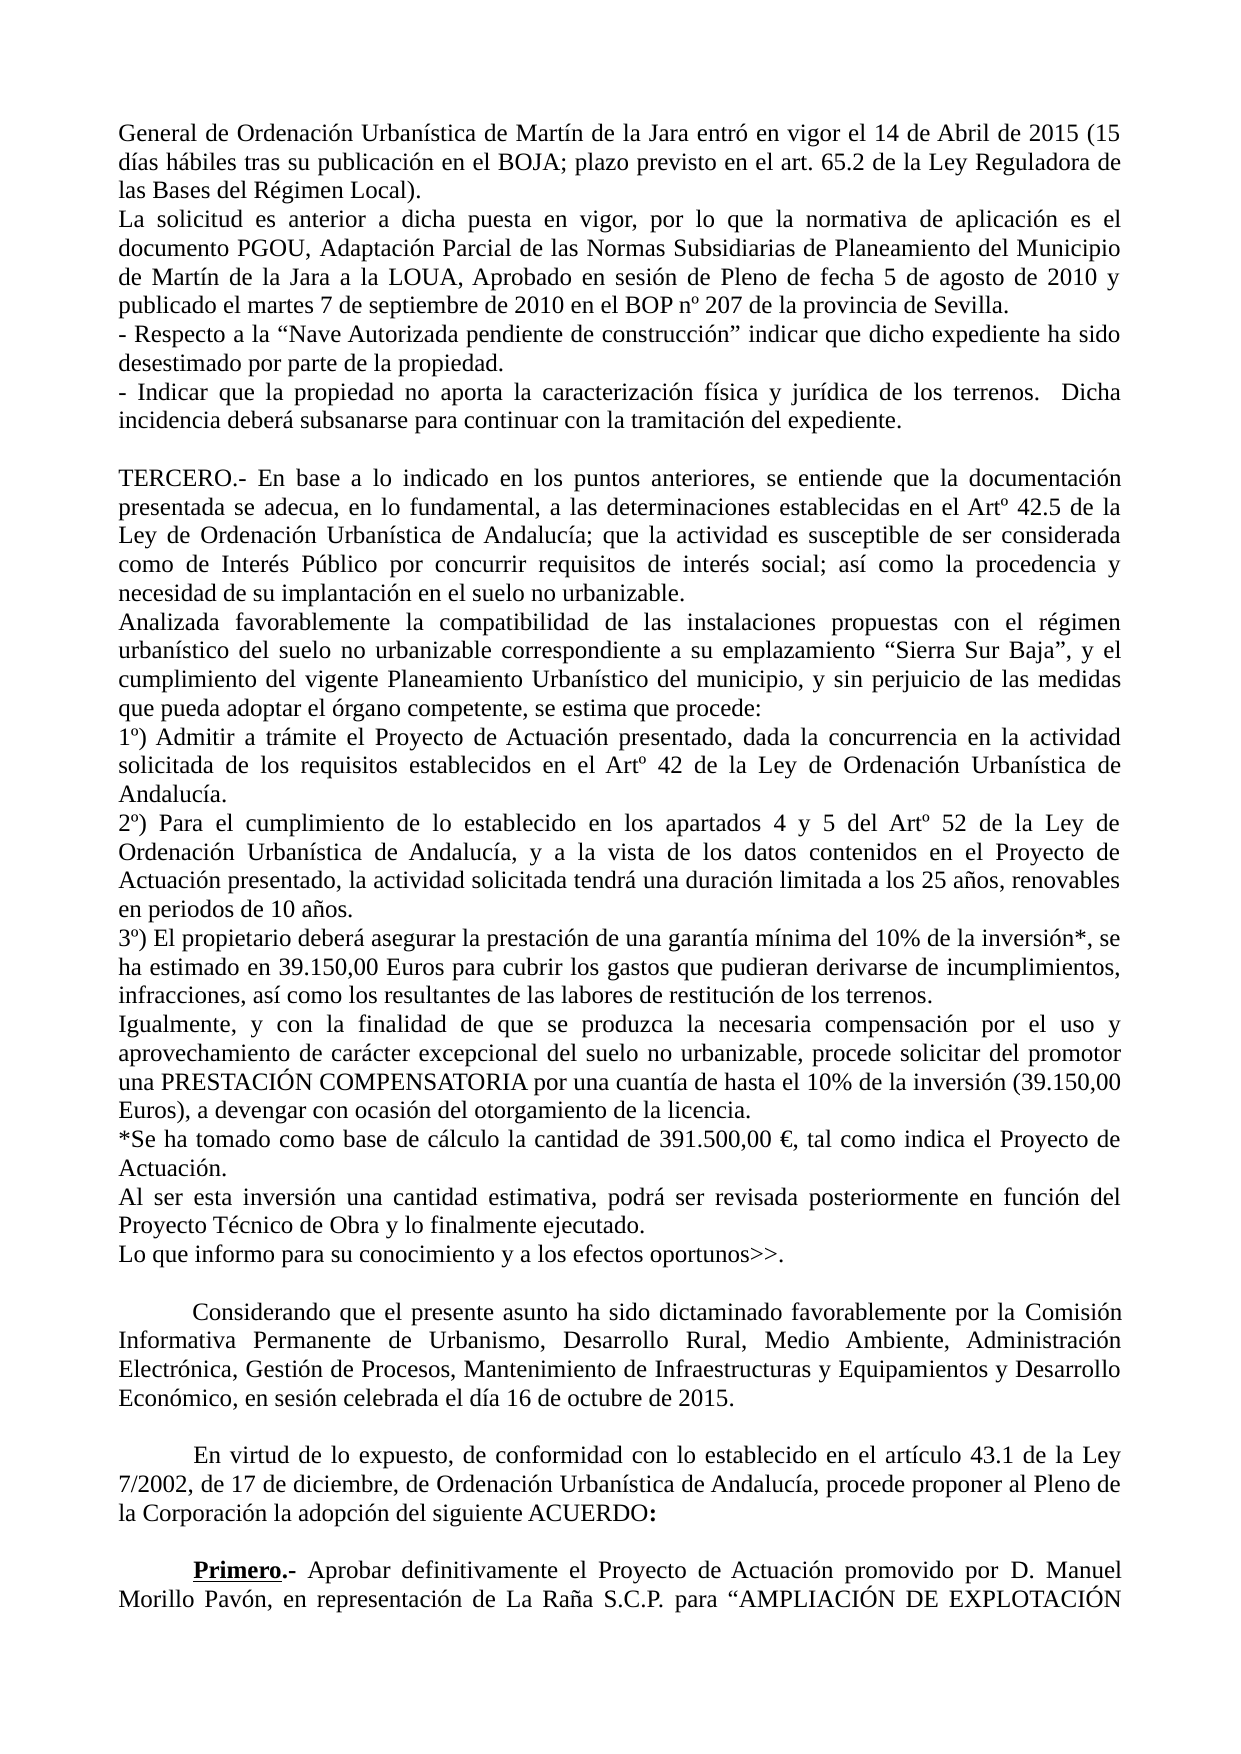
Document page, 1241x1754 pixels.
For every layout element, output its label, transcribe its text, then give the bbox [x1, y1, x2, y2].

text En virtud de lo expuesto, de conformidad con lo establecido en el artículo 43.1 de la Ley 7/2002, de 17 de diciembre, de Ordenación Urbanística de Andalucía, procede proponer al Pleno de la Corporación la adopción del siguiente ACUERDO: [118, 1441, 1122, 1527]
text *Se ha tomado como base de cálculo la cantidad de 391.500,00 €, tal como indica el Proyecto de Actuación. [118, 1124, 1122, 1182]
text Analizada favorablemente la compatibilidad de las instalaciones propuestas con el régimen urbanístico del suelo no urbanizable correspondiente a su emplazamiento “Sierra Sur Baja”, y el cumplimiento del vigente Planeamiento Urbanístico del municipio, y sin perjuicio de las medidas que pueda adoptar el órgano competente, se estima que procede: [118, 607, 1122, 722]
text Primero.- Aprobar definitivamente el Proyecto de Actuación promovido por D. Manuel Morillo Pavón, en representación de La Raña S.C.P. para “AMPLIACIÓN DE EXPLOTACIÓN [118, 1556, 1122, 1613]
text 3º) El propietario deberá asegurar la prestación de una garantía mínima del 10% de la inversión*, se ha estimado en 39.150,00 Euros para cubrir los gastos que pudieran derivarse de incumplimientos, infracciones, así como los resultantes de las labores de restitución de los terrenos. [118, 923, 1122, 1009]
text TERCERO.- En base a lo indicado en los puntos anteriores, se entiende que la documentación presentada se adecua, en lo fundamental, a las determinaciones establecidas en el Artº 42.5 de la Ley de Ordenación Urbanística de Andalucía; que la actividad es susceptible de ser considerada como de Interés Público por concurrir requisitos de interés social; así como la procedencia y necesidad de su implantación en el suelo no urbanizable. [118, 463, 1122, 607]
text Considerando que el presente asunto ha sido dictaminado favorablemente por la Comisión Informativa Permanente de Urbanismo, Desarrollo Rural, Medio Ambiente, Administración Electrónica, Gestión de Procesos, Mantenimiento de Infraestructuras y Equipamientos y Desarrollo Económico, en sesión celebrada el día 16 de octubre de 2015. [118, 1297, 1122, 1412]
text Al ser esta inversión una cantidad estimativa, podrá ser revisada posteriormente en función del Proyecto Técnico de Obra y lo finalmente ejecutado. [118, 1182, 1122, 1239]
text Lo que informo para su conocimiento y a los efectos oportunos>>. [118, 1239, 1122, 1268]
text - Indicar que la propiedad no aporta la caracterización física y jurídica de los terrenos. Dicha incidencia deberá subsanarse para continuar con la tramitación del expediente. [118, 377, 1122, 434]
text - Respecto a la “Nave Autorizada pendiente de construcción” indicar que dicho expediente ha sido desestimado por parte de la propiedad. [118, 319, 1122, 377]
text 2º) Para el cumplimiento de lo establecido en los apartados 4 y 5 del Artº 52 de la Ley de Ordenación Urbanística de Andalucía, y a la vista de los datos contenidos en el Proyecto de Actuación presentado, la actividad solicitada tendrá una duración limitada a los 25 años, renovables en periodos de 10 años. [118, 808, 1122, 923]
text General de Ordenación Urbanística de Martín de la Jara entró en vigor el 14 de Abril de 2015 (15 días hábiles tras su publicación en el BOJA; plazo previsto en el art. 65.2 de la Ley Reguladora de las Bases del Régimen Local). [118, 118, 1122, 204]
text 1º) Admitir a trámite el Proyecto de Actuación presentado, dada la concurrencia en la actividad solicitada de los requisitos establecidos en el Artº 42 de la Ley de Ordenación Urbanística de Andalucía. [118, 722, 1122, 808]
text La solicitud es anterior a dicha puesta en vigor, por lo que la normativa de aplicación es el documento PGOU, Adaptación Parcial de las Normas Subsidiarias de Planeamiento del Municipio de Martín de la Jara a la LOUA, Aprobado en sesión de Pleno de fecha 5 de agosto de 2010 y publicado el martes 7 de septiembre de 2010 en el BOP nº 207 de la provincia de Sevilla. [118, 204, 1122, 319]
text Igualmente, y con la finalidad de que se produzca la necesaria compensación por el uso y aprovechamiento de carácter excepcional del suelo no urbanizable, procede solicitar del promotor una PRESTACIÓN COMPENSATORIA por una cuantía de hasta el 10% de la inversión (39.150,00 Euros), a devengar con ocasión del otorgamiento de la licencia. [118, 1009, 1122, 1124]
